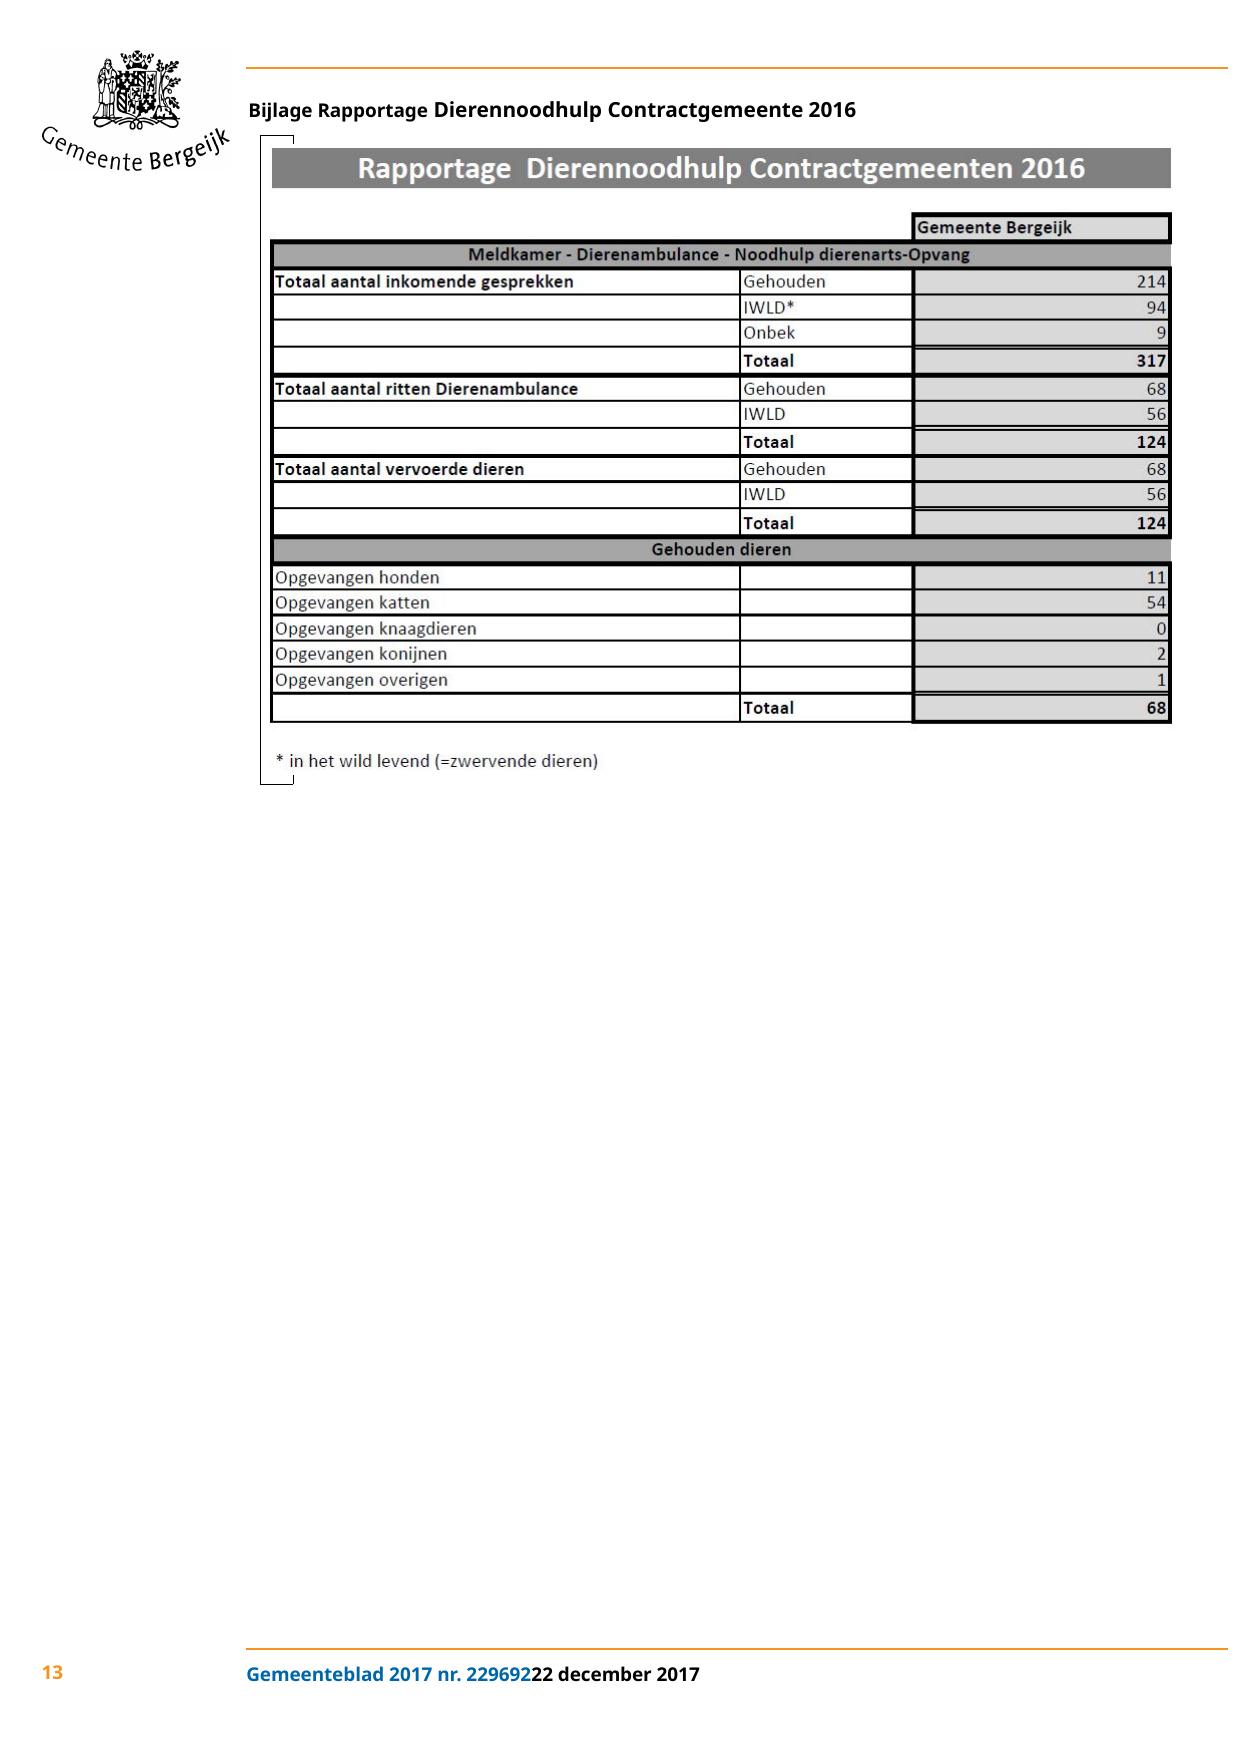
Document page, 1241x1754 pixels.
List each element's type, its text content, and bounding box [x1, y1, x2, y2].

picture [268, 144, 1173, 775]
picture [41, 47, 231, 172]
text Bijlage Rapportage Dierennoodhulp Contractgemeente 2016 [248, 95, 1152, 123]
